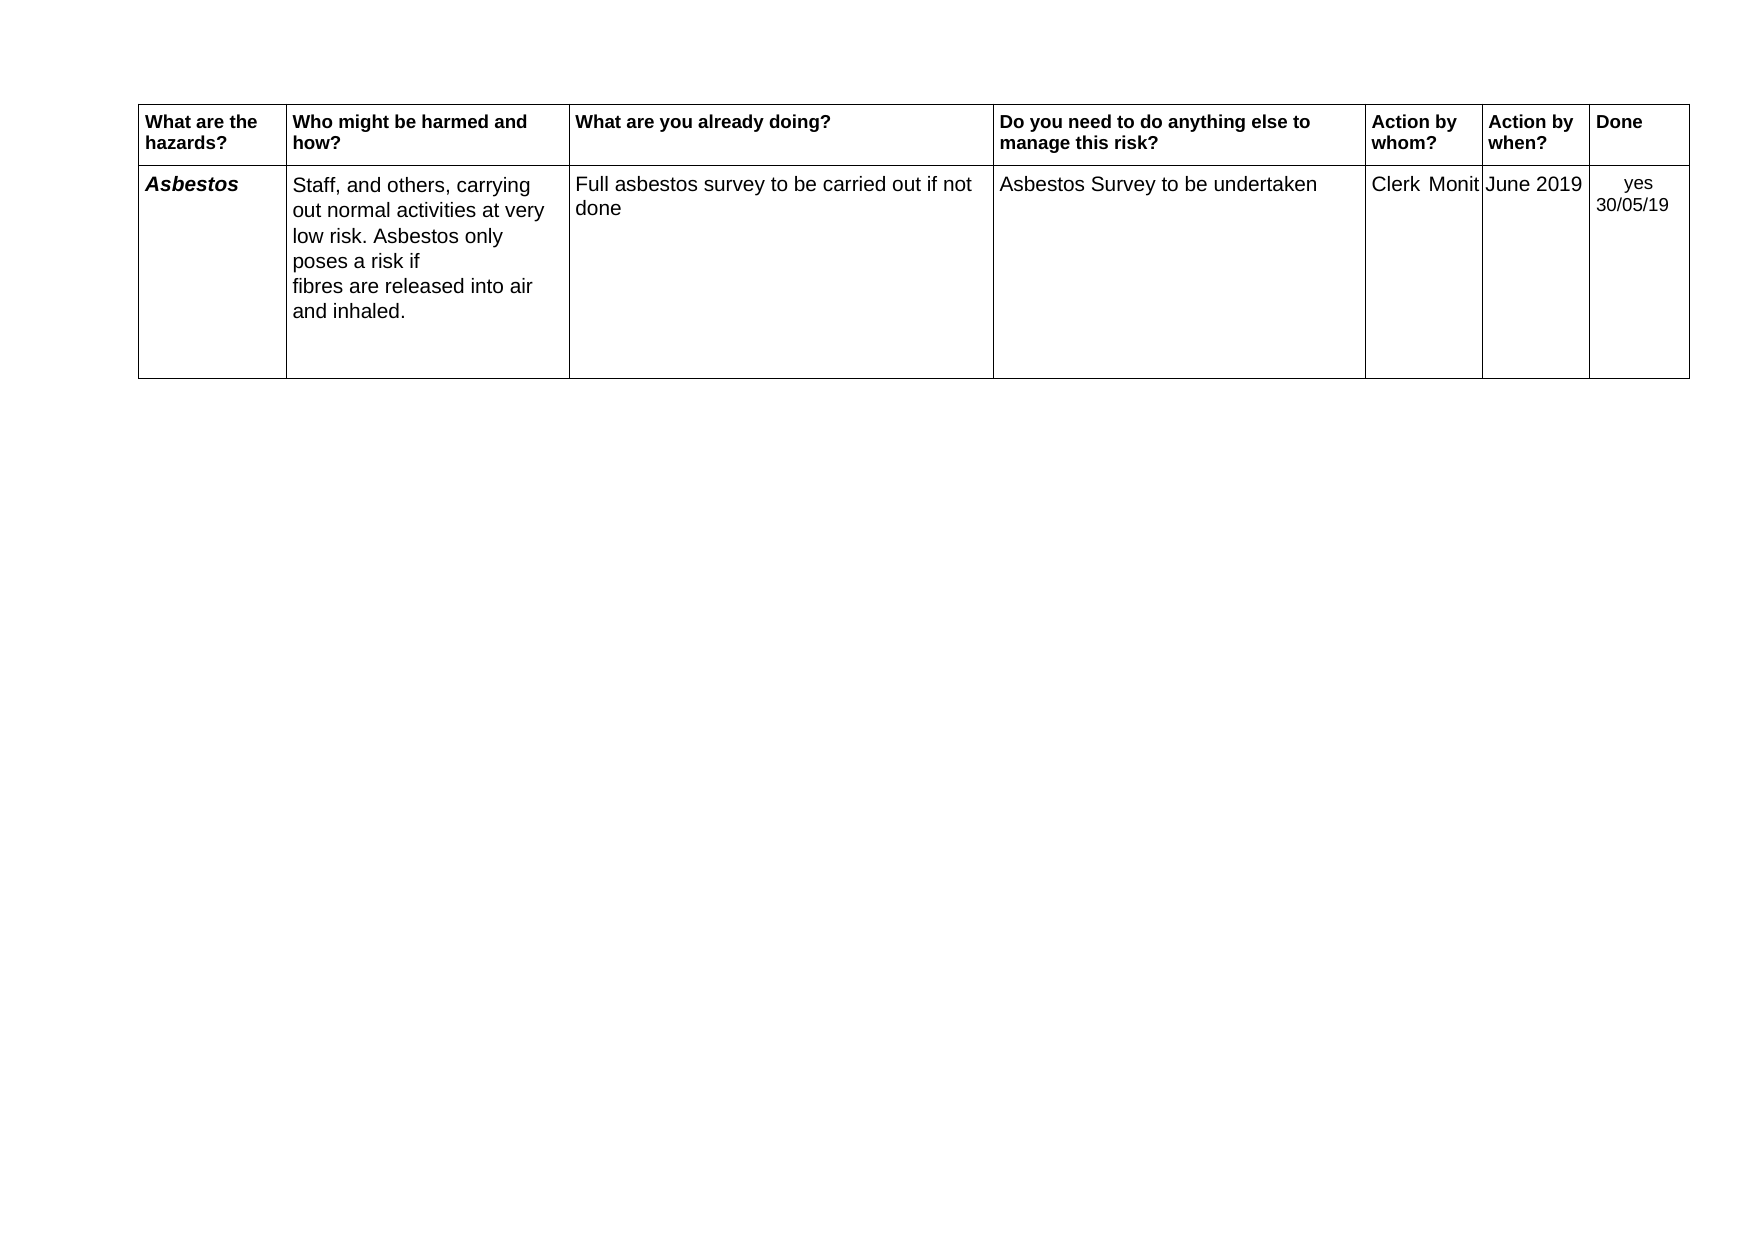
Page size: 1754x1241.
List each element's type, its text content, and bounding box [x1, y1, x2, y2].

table_cell Monit June 2019 [1483, 166, 1589, 378]
table_cell Clerk [1366, 166, 1482, 378]
table_header What are the hazards? [139, 105, 286, 165]
table_header Who might be harmed and how? [287, 105, 569, 165]
table_cell Staff, and others, carrying out normal activities at very low risk. Asbestos only poses a risk if fibres are released into air and inhaled. [287, 166, 569, 378]
table_cell Full asbestos survey to be carried out if not done [570, 166, 993, 378]
table_header Done [1590, 105, 1689, 165]
table_header Action by whom? [1366, 105, 1482, 165]
table_header Action by when? [1483, 105, 1589, 165]
table_header Do you need to do anything else to manage this risk? [994, 105, 1365, 165]
table_cell yes 30/05/19 [1590, 166, 1689, 378]
table_header What are you already doing? [570, 105, 993, 165]
table_cell Asbestos Survey to be undertaken [994, 166, 1365, 378]
table_cell Asbestos [139, 166, 286, 378]
